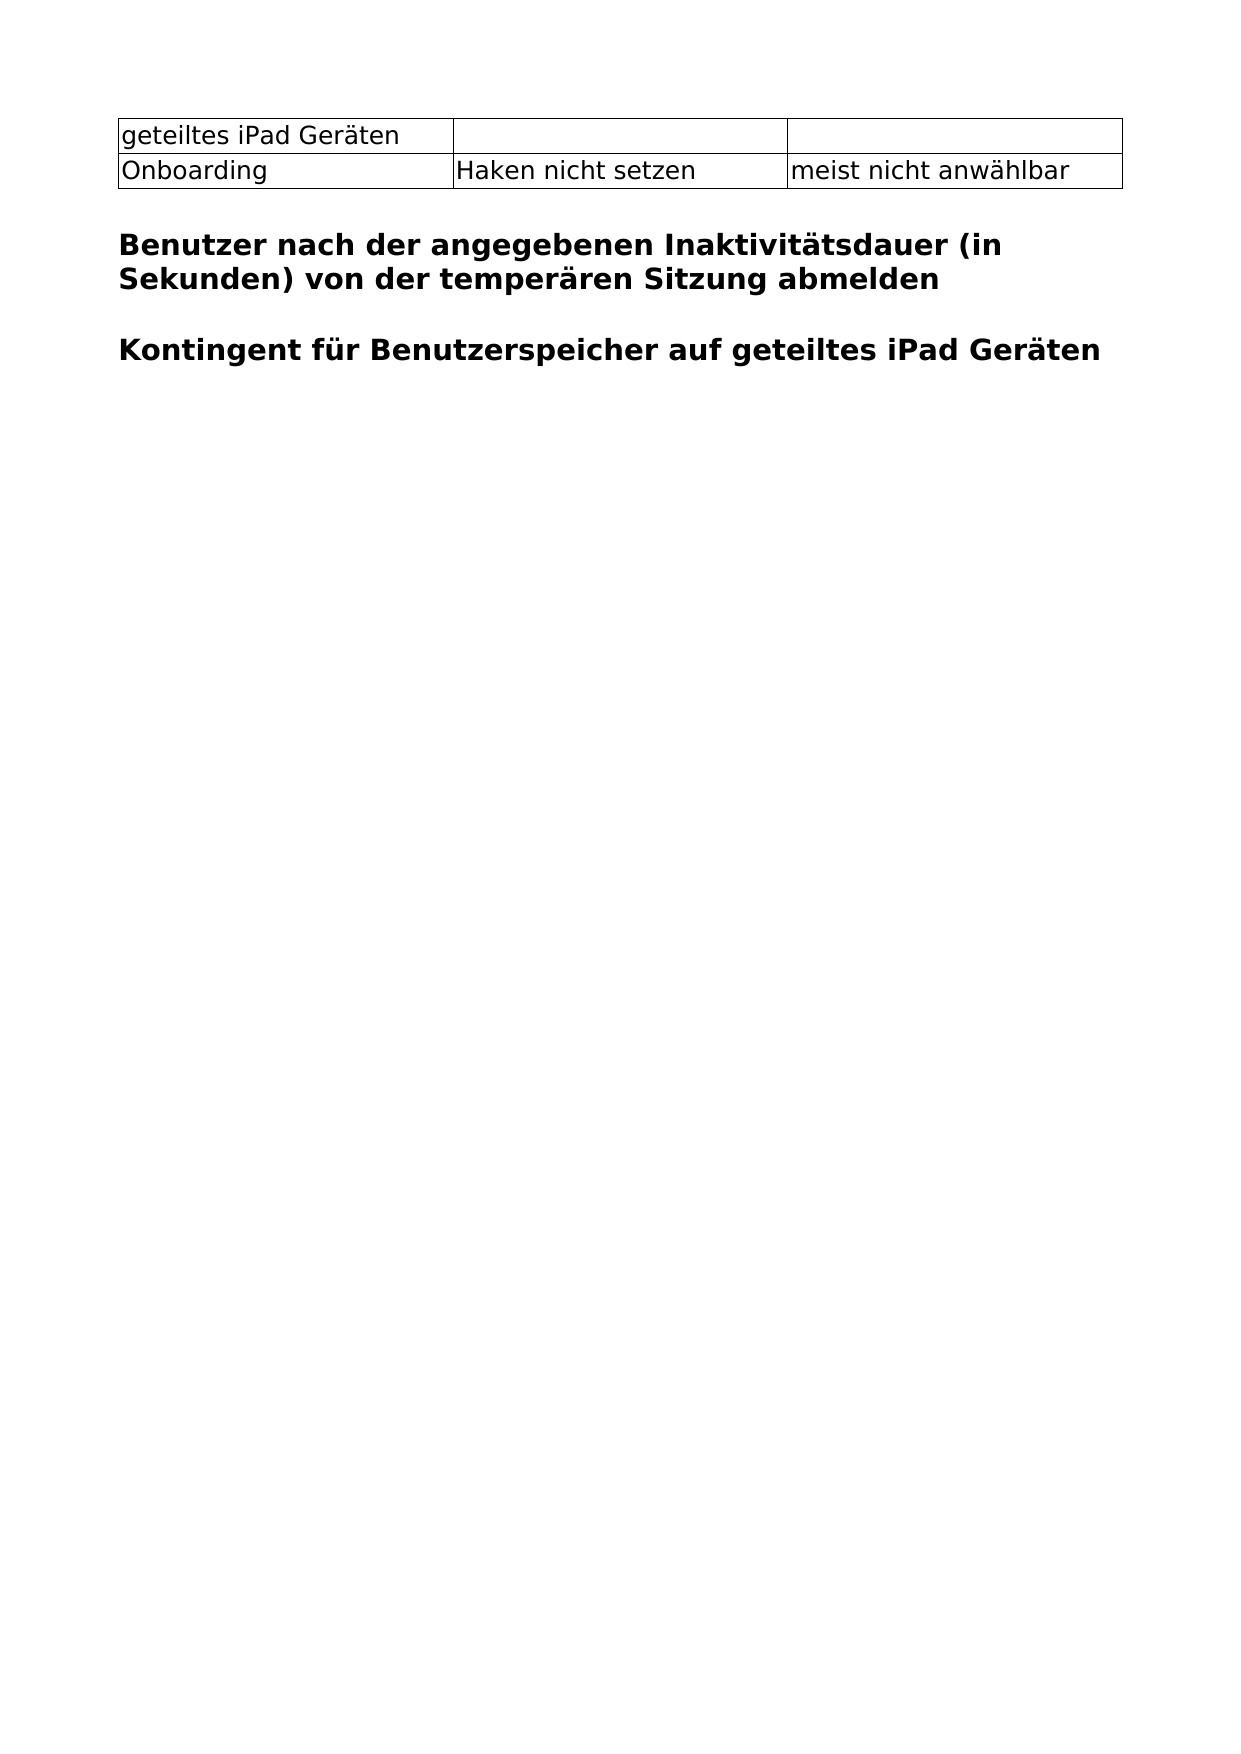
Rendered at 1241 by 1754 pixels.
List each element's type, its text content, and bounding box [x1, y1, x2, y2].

table_cell [788, 119, 1122, 153]
subtitle Benutzer nach der angegebenen Inaktivitätsdauer (in Sekunden) von der temperären Sitzung abmelden [118, 228, 1122, 296]
table_cell Haken nicht setzen [454, 154, 787, 188]
subtitle Kontingent für Benutzerspeicher auf geteiltes iPad Geräten [118, 334, 1122, 368]
table_cell geteiltes iPad Geräten [119, 119, 453, 153]
table_cell [454, 119, 787, 153]
table_cell meist nicht anwählbar [788, 154, 1122, 188]
table_cell Onboarding [119, 154, 453, 188]
